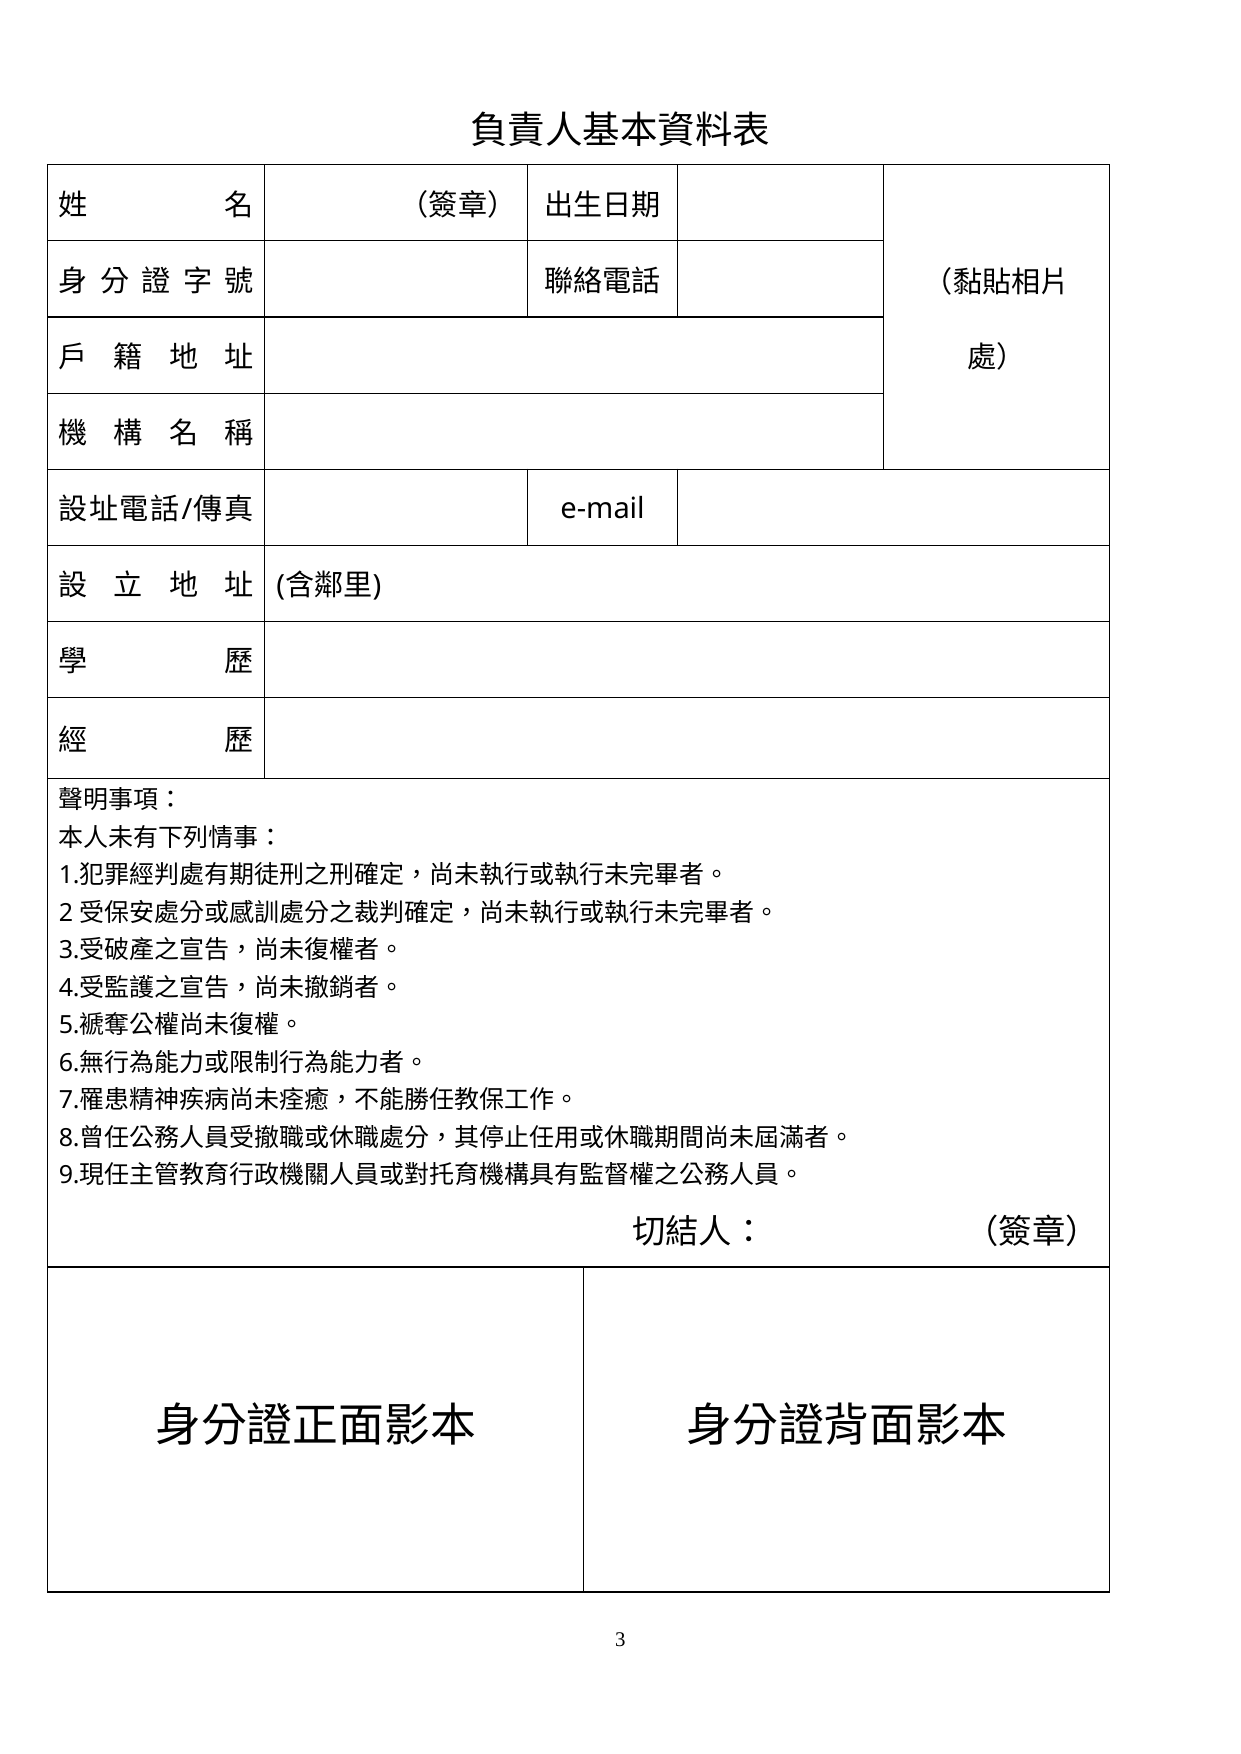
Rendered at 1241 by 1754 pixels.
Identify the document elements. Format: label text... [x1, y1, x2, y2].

text 負責人基本資料表 [59, 89, 1181, 164]
table_cell [678, 470, 1109, 544]
table_cell [265, 622, 1109, 697]
table_cell 戶籍地址 [48, 318, 264, 392]
table_cell 設址電話/傳真 [48, 470, 264, 544]
table_cell [678, 241, 883, 316]
table_cell 身分證字號 [48, 241, 264, 316]
table_cell e-mail [528, 470, 677, 544]
table_cell 學歷 [48, 622, 264, 697]
table_cell [265, 394, 883, 468]
table_cell 身分證正面影本 [48, 1268, 583, 1591]
table_header （黏貼相片處） [884, 165, 1109, 468]
table_cell [265, 698, 1109, 778]
table_header 姓名 [48, 165, 264, 240]
table_header 出生日期 [528, 165, 677, 240]
table_cell [265, 241, 527, 316]
table_header （簽章） [265, 165, 527, 240]
table_header [678, 165, 883, 240]
table_cell [265, 470, 527, 544]
table_cell 身分證背面影本 [584, 1268, 1109, 1591]
table_cell 聲明事項： 本人未有下列情事： 1.犯罪經判處有期徒刑之刑確定，尚未執行或執行未完畢者。 2 受保安處分或感訓處分之裁判確定，尚未執行或執行未完畢者。 3.受破產之宣告，尚未復權者。 4.受監護之宣告，尚未撤銷者。 5.褫奪公權尚未復權。 6.無行為能力或限制行為能力者。 7.罹患精神疾病尚未痊癒，不能勝任教保工作。 8.曾任公務人員受撤職或休職處分，其停止任用或休職期間尚未屆滿者。 9.現任主管教育行政機關人員或對托育機構具有監督權之公務人員。 切結人： （簽章） [48, 779, 1109, 1266]
table_cell [265, 318, 883, 392]
table_cell 經歷 [48, 698, 264, 778]
table_cell 機構名稱 [48, 394, 264, 468]
table_cell (含鄰里) [265, 546, 1109, 621]
table_cell 設立地址 [48, 546, 264, 621]
table_cell 聯絡電話 [528, 241, 677, 316]
